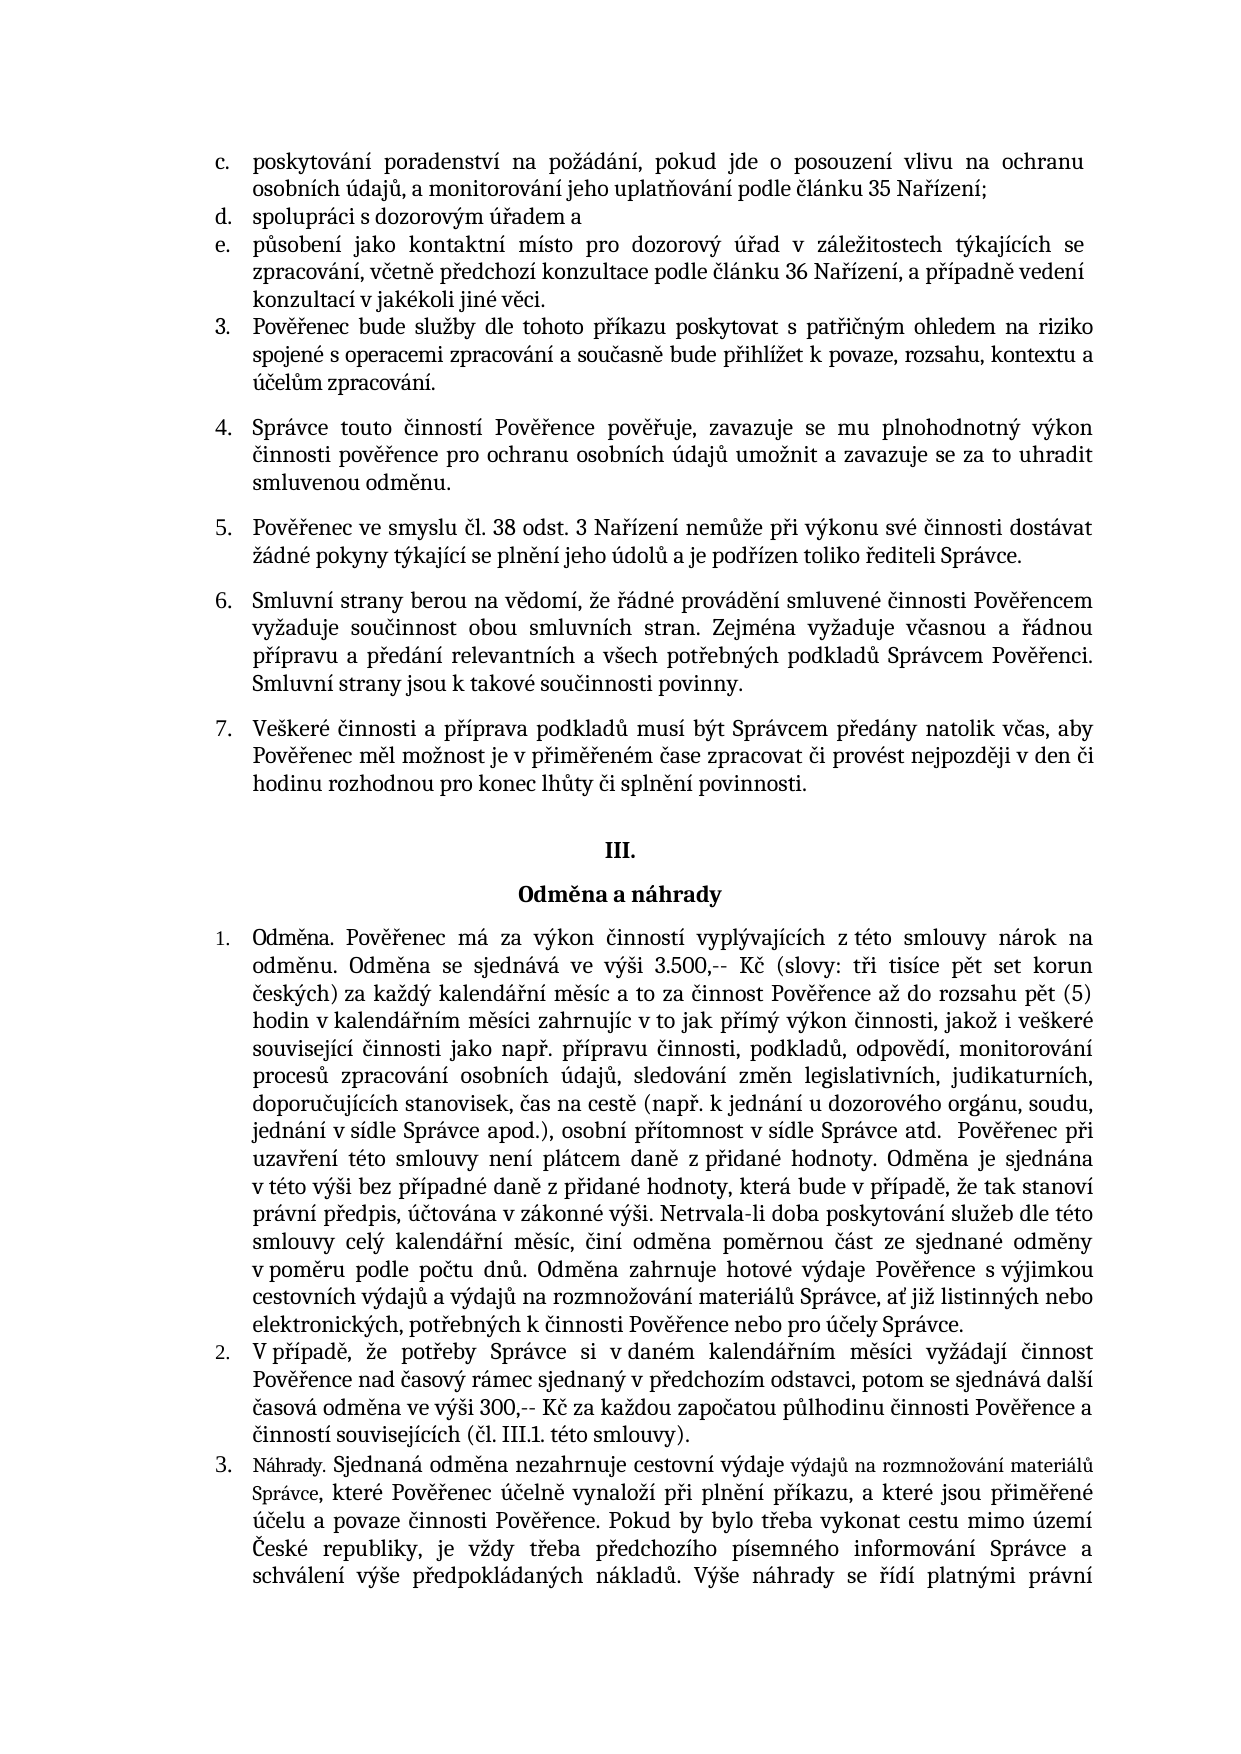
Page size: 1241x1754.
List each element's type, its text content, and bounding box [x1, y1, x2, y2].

list Pověřenec bude služby dle tohoto příkazu poskytovat s patřičným ohledem na riziko spojené s operacemi zpracování a současně bude přihlížet k povaze, rozsahu, kontextu a účelům zpracování. [215, 313, 1094, 396]
list Odměna. Pověřenec má za výkon činností vyplývajících z této smlouvy nárok na odměnu. Odměna se sjednává ve výši 3.500,-- Kč (slovy: tři tisíce pět set korun českých) za každý kalendářní měsíc a to za činnost Pověřence až do rozsahu pět (5) hodin v kalendářním měsíci zahrnujíc v to jak přímý výkon činnosti, jakož i veškeré související činnosti jako např. přípravu činnosti, podkladů, odpovědí, monitorování procesů zpracování osobních údajů, sledování změn legislativních, judikaturních, doporučujících stanovisek, čas na cestě (např. k jednání u dozorového orgánu, soudu, jednání v sídle Správce apod.), osobní přítomnost v sídle Správce atd. Pověřenec při uzavření této smlouvy není plátcem daně z přidané hodnoty. Odměna je sjednána v této výši bez případné daně z přidané hodnoty, která bude v případě, že tak stanoví právní předpis, účtována v zákonné výši. Netrvala-li doba poskytování služeb dle této smlouvy celý kalendářní měsíc, činí odměna poměrnou část ze sjednané odměny v poměru podle počtu dnů. Odměna zahrnuje hotové výdaje Pověřence s výjimkou cestovních výdajů a výdajů na rozmnožování materiálů Správce, ať již listinných nebo elektronických, potřebných k činnosti Pověřence nebo pro účely Správce. [215, 924, 1094, 1338]
list poskytování poradenství na požádání, pokud jde o posouzení vlivu na ochranu osobních údajů, a monitorování jeho uplatňování podle článku 35 Nařízení; [215, 148, 1085, 203]
list Veškeré činnosti a příprava podkladů musí být Správcem předány natolik včas, aby Pověřenec měl možnost je v přiměřeném čase zpracovat či provést nejpozději v den či hodinu rozhodnou pro konec lhůty či splnění povinnosti. [215, 714, 1094, 797]
list Smluvní strany berou na vědomí, že řádné provádění smluvené činnosti Pověřencem vyžaduje součinnost obou smluvních stran. Zejména vyžaduje včasnou a řádnou přípravu a předání relevantních a všech potřebných podkladů Správcem Pověřenci. Smluvní strany jsou k takové součinnosti povinny. [215, 586, 1094, 697]
list Pověřenec ve smyslu čl. 38 odst. 3 Nařízení nemůže při výkonu své činnosti dostávat žádné pokyny týkající se plnění jeho údolů a je podřízen toliko řediteli Správce. [215, 513, 1094, 569]
list spolupráci s dozorovým úřadem a [215, 203, 1085, 230]
list Náhrady. Sjednaná odměna nezahrnuje cestovní výdaje výdajů na rozmnožování materiálů Správce, které Pověřenec účelně vynaloží při plnění příkazu, a které jsou přiměřené účelu a povaze činnosti Pověřence. Pokud by bylo třeba vykonat cestu mimo území České republiky, je vždy třeba předchozího písemného informování Správce a schválení výše předpokládaných nákladů. Výše náhrady se řídí platnými právní [215, 1449, 1094, 1589]
text III. [148, 840, 1093, 864]
list Správce touto činností Pověřence pověřuje, zavazuje se mu plnohodnotný výkon činnosti pověřence pro ochranu osobních údajů umožnit a zavazuje se za to uhradit smluvenou odměnu. [215, 413, 1094, 496]
text Odměna a náhrady [148, 884, 1093, 907]
list působení jako kontaktní místo pro dozorový úřad v záležitostech týkajících se zpracování, včetně předchozí konzultace podle článku 36 Nařízení, a případně vedení konzultací v jakékoli jiné věci. [215, 230, 1085, 313]
list V případě, že potřeby Správce si v daném kalendářním měsíci vyžádají činnost Pověřence nad časový rámec sjednaný v předchozím odstavci, potom se sjednává další časová odměna ve výši 300,-- Kč za každou započatou půlhodinu činnosti Pověřence a činností souvisejících (čl. III.1. této smlouvy). [215, 1338, 1094, 1449]
